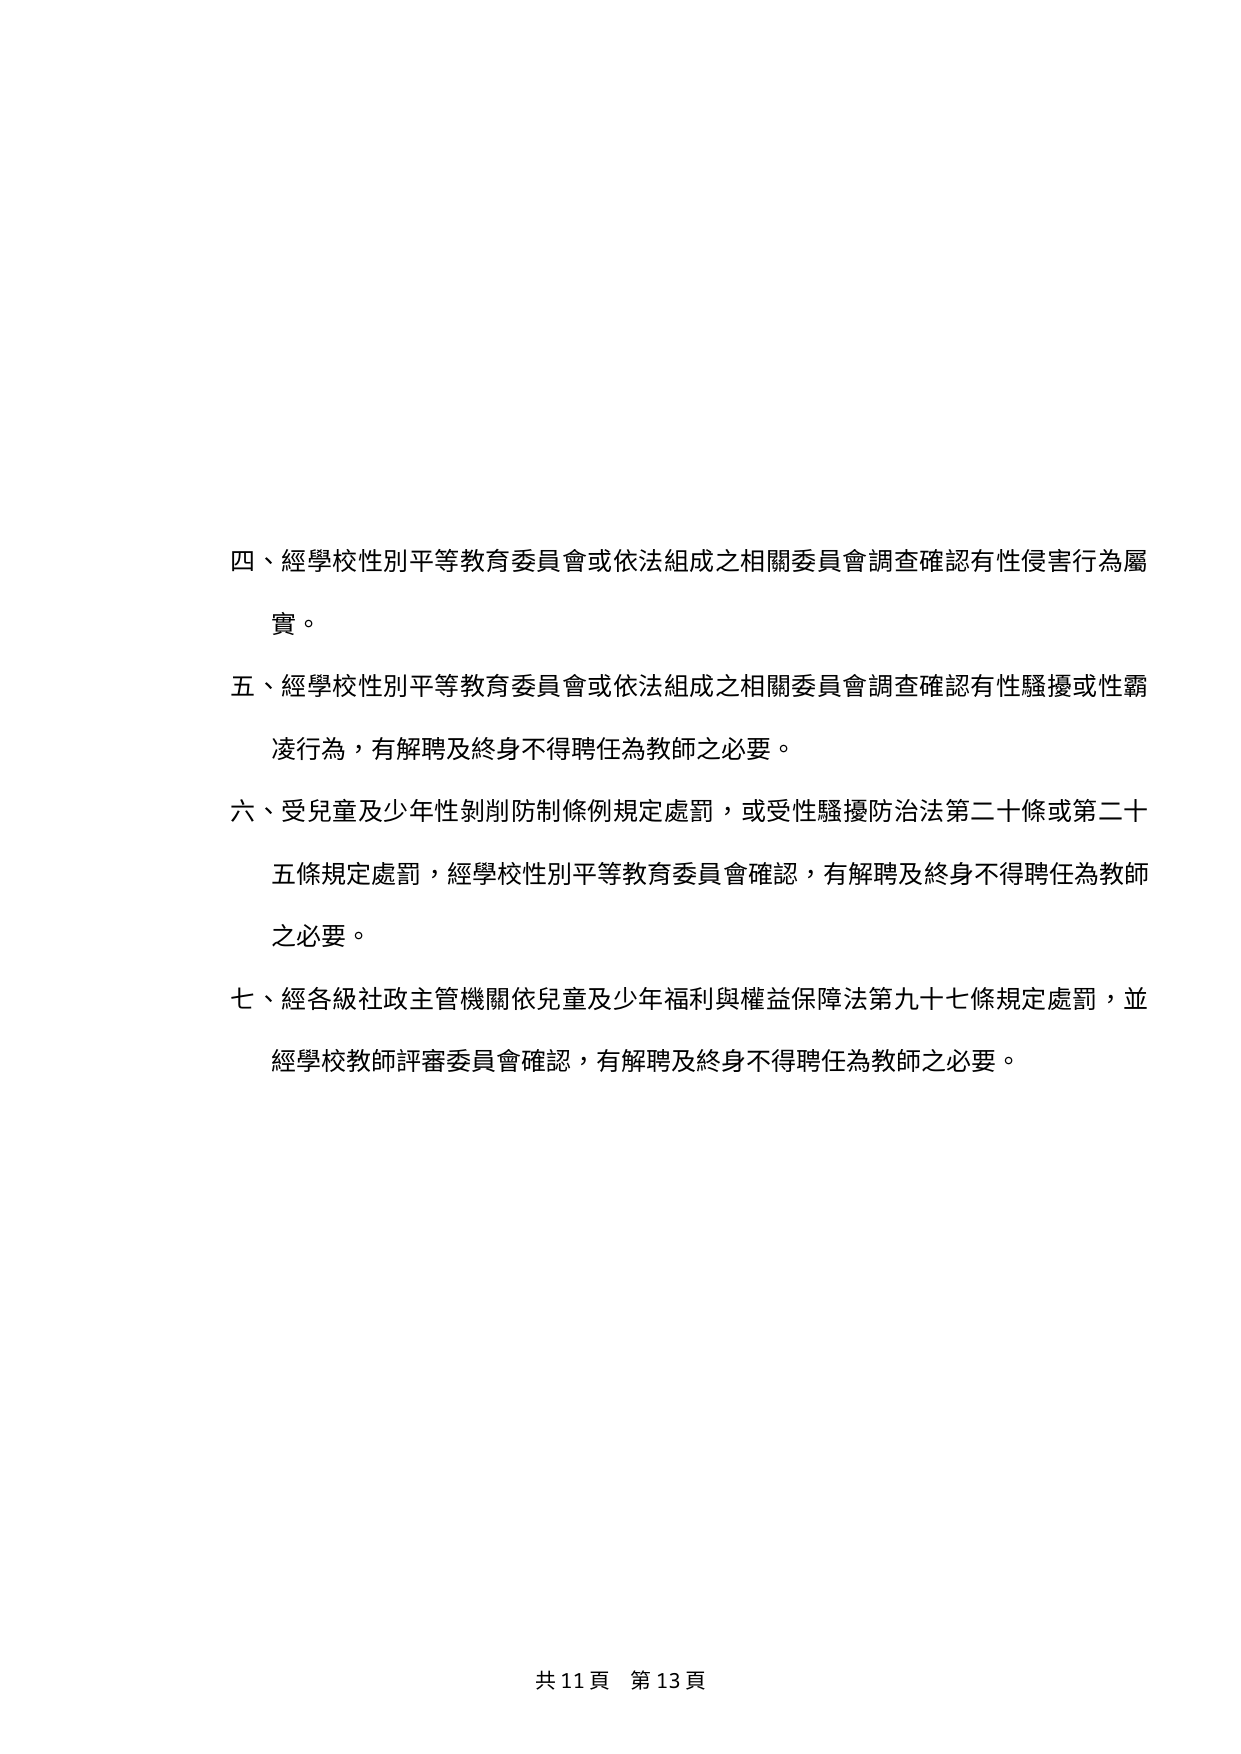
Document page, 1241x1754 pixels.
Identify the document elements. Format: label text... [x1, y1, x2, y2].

text 六、受兒童及少年性剝削防制條例規定處罰，或受性騷擾防治法第二十條或第二十五條規定處罰，經學校性別平等教育委員會確認，有解聘及終身不得聘任為教師之必要。 [230, 768, 1152, 956]
text 七、經各級社政主管機關依兒童及少年福利與權益保障法第九十七條規定處罰，並經學校教師評審委員會確認，有解聘及終身不得聘任為教師之必要。 [230, 956, 1152, 1081]
text 五、經學校性別平等教育委員會或依法組成之相關委員會調查確認有性騷擾或性霸凌行為，有解聘及終身不得聘任為教師之必要。 [230, 643, 1152, 768]
text 四、經學校性別平等教育委員會或依法組成之相關委員會調查確認有性侵害行為屬實。 [230, 518, 1152, 643]
